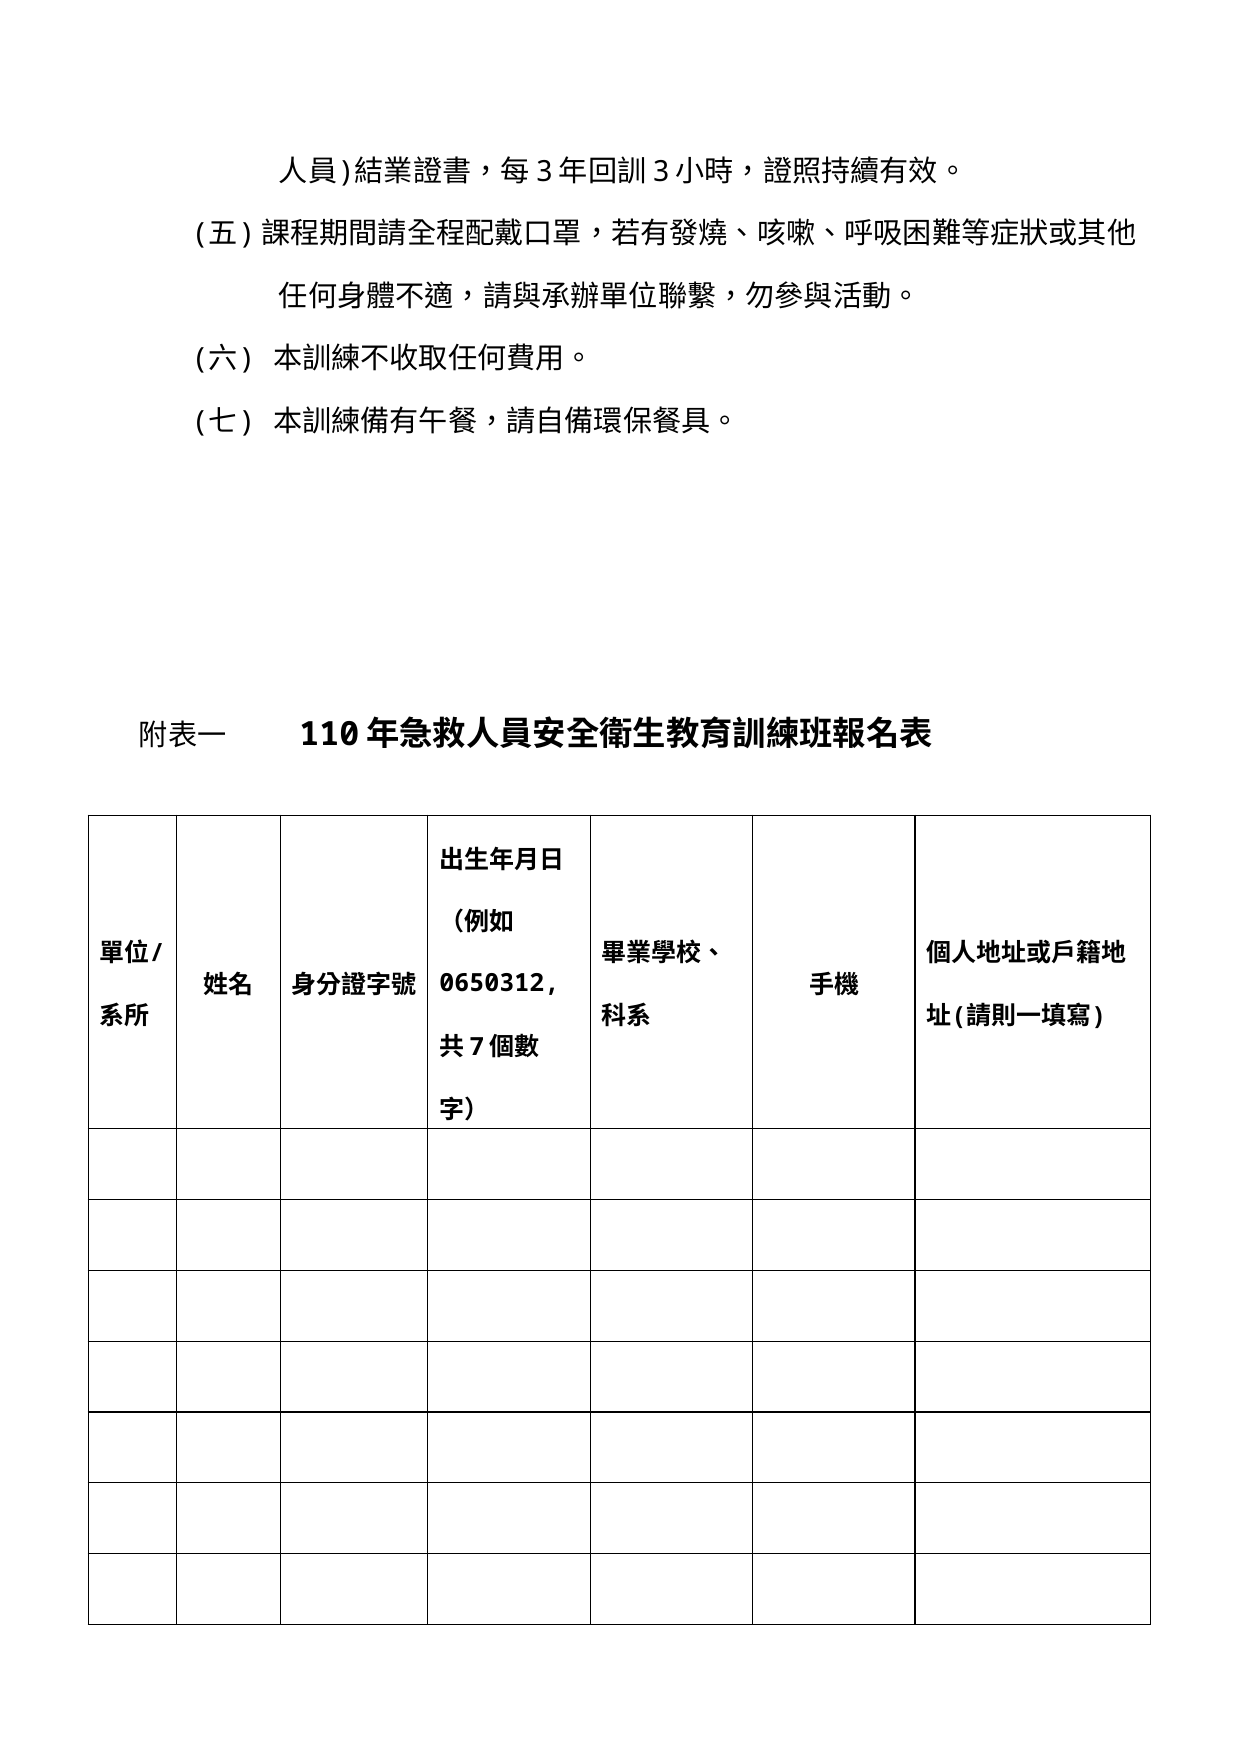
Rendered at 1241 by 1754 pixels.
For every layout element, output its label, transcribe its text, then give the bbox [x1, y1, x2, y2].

table_cell [428, 1554, 590, 1624]
text 任何身體不適，請與承辦單位聯繫，勿參與活動。 [139, 252, 1152, 314]
table_cell [89, 1342, 176, 1411]
table_cell [916, 1413, 1150, 1482]
table_cell [177, 1483, 280, 1553]
table_cell [177, 1413, 280, 1482]
table_cell [281, 1129, 427, 1199]
table_cell [89, 1483, 176, 1553]
table_cell [281, 1483, 427, 1553]
table_cell [177, 1200, 280, 1270]
table_cell [591, 1483, 752, 1553]
table_cell [177, 1129, 280, 1199]
text (七) 本訓練備有午餐，請自備環保餐具。 [139, 377, 1152, 439]
table_cell [916, 1554, 1150, 1624]
table_cell [89, 1271, 176, 1341]
table_cell [428, 1342, 590, 1411]
table_cell [591, 1554, 752, 1624]
table_header 姓名 [177, 816, 280, 1128]
table_cell [591, 1413, 752, 1482]
table_cell [753, 1200, 914, 1270]
table_cell [281, 1342, 427, 1411]
table_cell [591, 1129, 752, 1199]
table_cell [428, 1271, 590, 1341]
table_cell [916, 1483, 1150, 1553]
table_cell [281, 1200, 427, 1270]
table_header 單位/ 系所 [89, 816, 176, 1128]
text 人員)結業證書，每3年回訓3小時，證照持續有效。 [139, 127, 1152, 189]
table_cell [753, 1554, 914, 1624]
table_header 畢業學校、科系 [591, 816, 752, 1128]
table_cell [281, 1554, 427, 1624]
table_cell [428, 1200, 590, 1270]
table_cell [428, 1413, 590, 1482]
table_cell [89, 1129, 176, 1199]
text (五) 課程期間請全程配戴口罩，若有發燒、咳嗽、呼吸困難等症狀或其他 [139, 189, 1152, 252]
table_cell [428, 1129, 590, 1199]
table_cell [281, 1413, 427, 1482]
table_cell [753, 1483, 914, 1553]
table_cell [916, 1200, 1150, 1270]
table_header 出生年月日（例如0650312,共7個數字） [428, 816, 590, 1128]
table_cell [177, 1342, 280, 1411]
table_cell [916, 1129, 1150, 1199]
table_cell [753, 1413, 914, 1482]
table_cell [177, 1554, 280, 1624]
table_cell [916, 1342, 1150, 1411]
table_cell [281, 1271, 427, 1341]
table_cell [753, 1129, 914, 1199]
table_cell [177, 1271, 280, 1341]
table_cell [753, 1271, 914, 1341]
text (六) 本訓練不收取任何費用。 [139, 314, 1152, 377]
table_cell [591, 1200, 752, 1270]
table_cell [89, 1200, 176, 1270]
table_cell [916, 1271, 1150, 1341]
table_cell [428, 1483, 590, 1553]
table_cell [591, 1342, 752, 1411]
table_header 身分證字號 [281, 816, 427, 1128]
table_header 手機 [753, 816, 914, 1128]
table_cell [89, 1413, 176, 1482]
table_header 個人地址或戶籍地址(請則一填寫) [916, 816, 1150, 1128]
table_cell [753, 1342, 914, 1411]
text 附表一 110年急救人員安全衛生教育訓練班報名表 [139, 689, 1152, 752]
table_cell [89, 1554, 176, 1624]
table_cell [591, 1271, 752, 1341]
